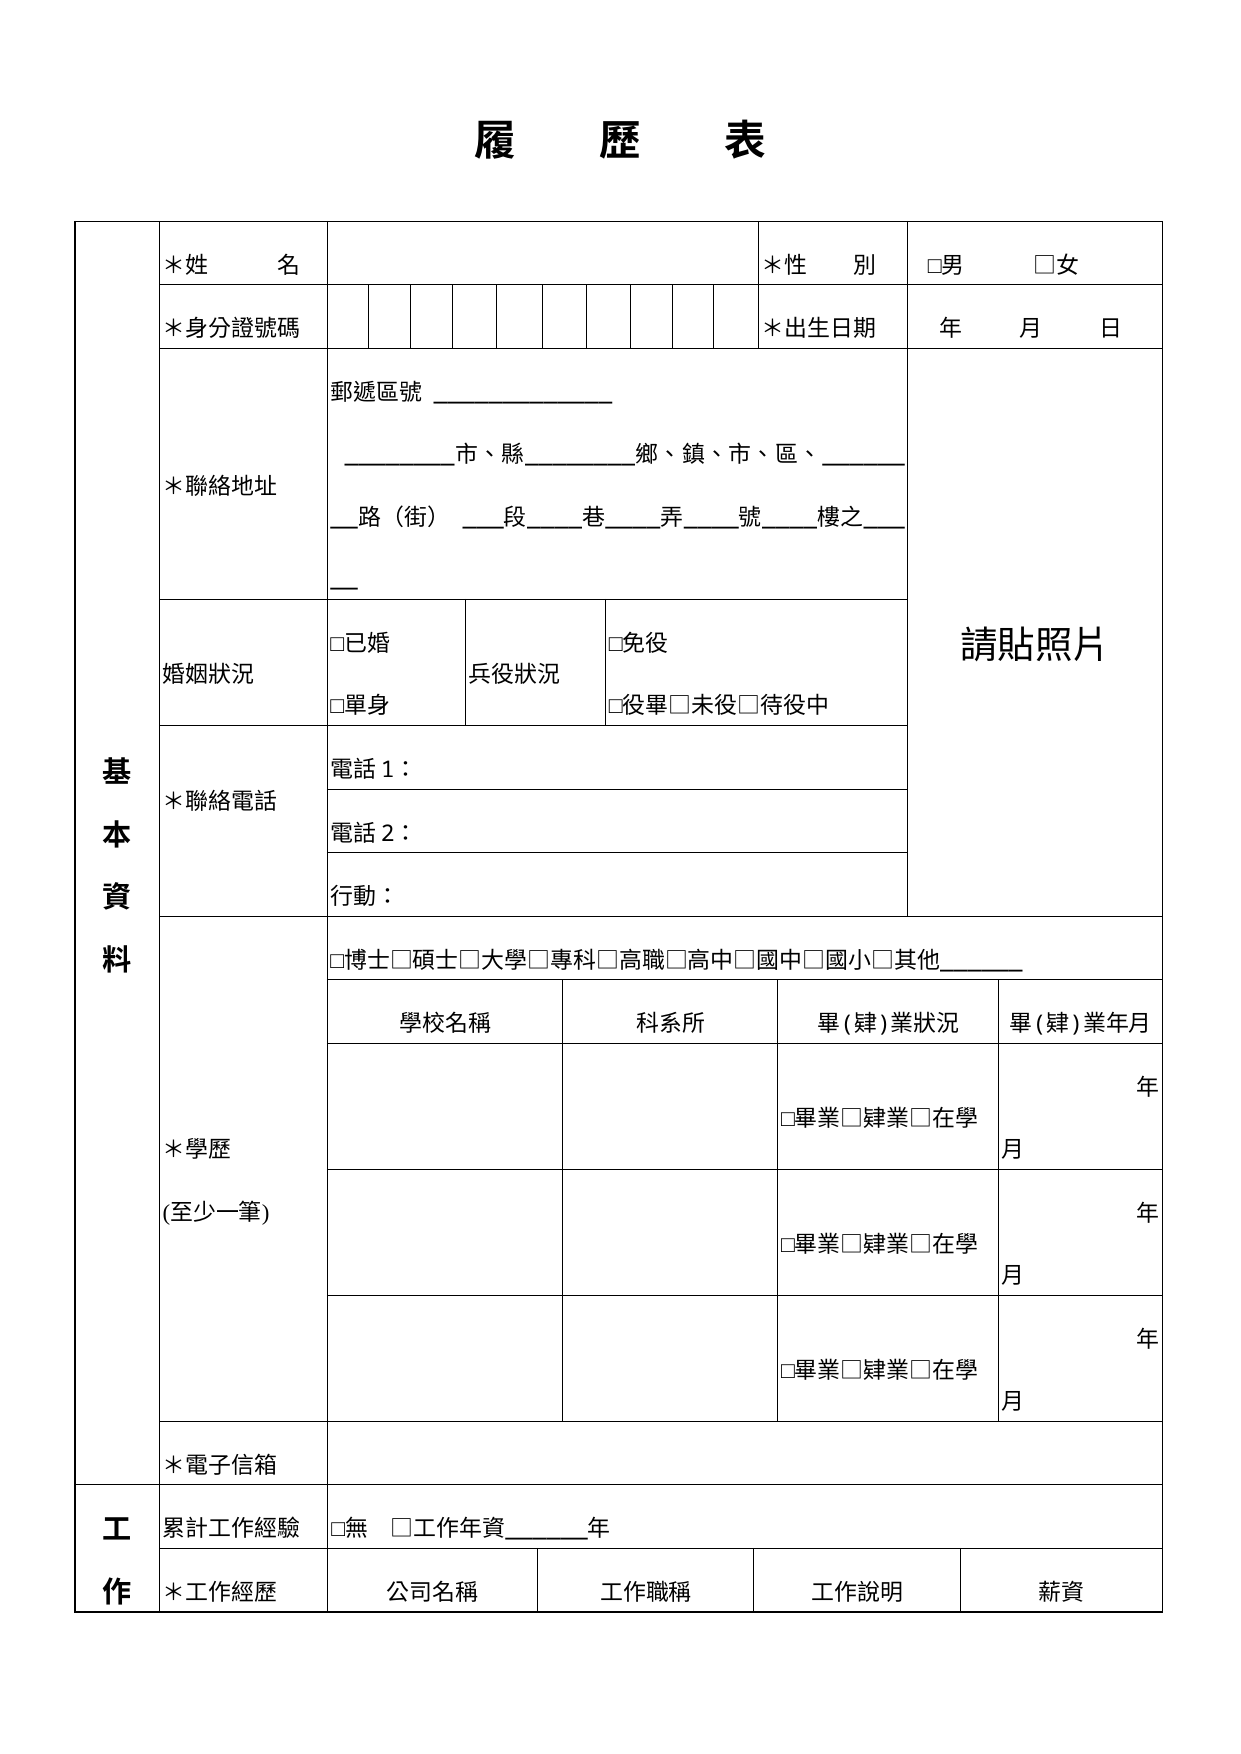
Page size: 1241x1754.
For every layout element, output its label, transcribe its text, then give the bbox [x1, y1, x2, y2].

table_header [328, 222, 758, 284]
table_cell [411, 285, 452, 348]
text 履 歷 表 [75, 96, 1165, 158]
table_cell 電話1： [328, 726, 907, 788]
table_cell [497, 285, 542, 348]
table_cell [587, 285, 630, 348]
table_cell [714, 285, 758, 348]
table_cell □無 □工作年資______年 [328, 1485, 1162, 1548]
table_cell 科系所 [563, 980, 777, 1043]
table_cell ＊聯絡地址 [160, 349, 327, 599]
table_cell 行動： [328, 853, 907, 916]
table_cell 郵遞區號 _____________ ________市、縣________鄉、鎮、市、區、________路（街） ___段____巷____弄____號____樓之_____ [328, 349, 907, 599]
table_cell 工作經歷 [76, 1485, 159, 1611]
table_cell ＊工作經歷 [160, 1549, 327, 1611]
table_cell 工作職稱 [538, 1549, 753, 1611]
table_cell 公司名稱 [328, 1549, 537, 1611]
table_cell [631, 285, 672, 348]
table_cell 畢(肄)業年月 [999, 980, 1162, 1043]
table_cell □畢業□肄業□在學 [778, 1044, 998, 1169]
table_cell [369, 285, 410, 348]
table_cell □畢業□肄業□在學 [778, 1296, 998, 1421]
table_cell ＊出生日期 [759, 285, 907, 348]
table_cell ＊電子信箱 [160, 1422, 327, 1484]
table_cell [328, 1296, 562, 1421]
table_cell 畢(肄)業狀況 [778, 980, 998, 1043]
table_cell [563, 1170, 777, 1295]
table_cell 兵役狀況 [466, 600, 605, 725]
table_cell 請貼照片 [908, 349, 1162, 916]
table_cell [453, 285, 496, 348]
table_cell □免役 □役畢□未役□待役中 [606, 600, 907, 725]
table_cell 電話2： [328, 790, 907, 852]
table_cell 婚姻狀況 [160, 600, 327, 725]
table_cell [328, 1170, 562, 1295]
table_cell [563, 1044, 777, 1169]
table_header ＊性 別 [759, 222, 907, 284]
table_cell □博士□碩士□大學□專科□高職□高中□國中□國小□其他______ [328, 917, 1162, 979]
table_cell 學校名稱 [328, 980, 562, 1043]
table_cell [328, 285, 368, 348]
table_header □男 □女 [908, 222, 1162, 284]
table_cell [673, 285, 713, 348]
table_cell 薪資 [961, 1549, 1162, 1611]
table_cell ＊學歷 (至少一筆) [160, 917, 327, 1421]
table_cell [328, 1044, 562, 1169]
table_cell 年 月 日 [908, 285, 1162, 348]
table_cell 年 月 [999, 1296, 1162, 1421]
table_cell □畢業□肄業□在學 [778, 1170, 998, 1295]
table_cell ＊聯絡電話 [160, 726, 327, 916]
table_cell ＊身分證號碼 [160, 285, 327, 348]
table_cell 年 月 [999, 1170, 1162, 1295]
table_cell 累計工作經驗 [160, 1485, 327, 1548]
table_header 基本資料 [76, 222, 159, 1484]
table_cell □已婚 □單身 [328, 600, 465, 725]
table_cell [563, 1296, 777, 1421]
table_cell 年 月 [999, 1044, 1162, 1169]
table_header ＊姓 名 [160, 222, 327, 284]
table_cell [328, 1422, 1162, 1484]
table_cell 工作說明 [754, 1549, 960, 1611]
table_cell [543, 285, 586, 348]
